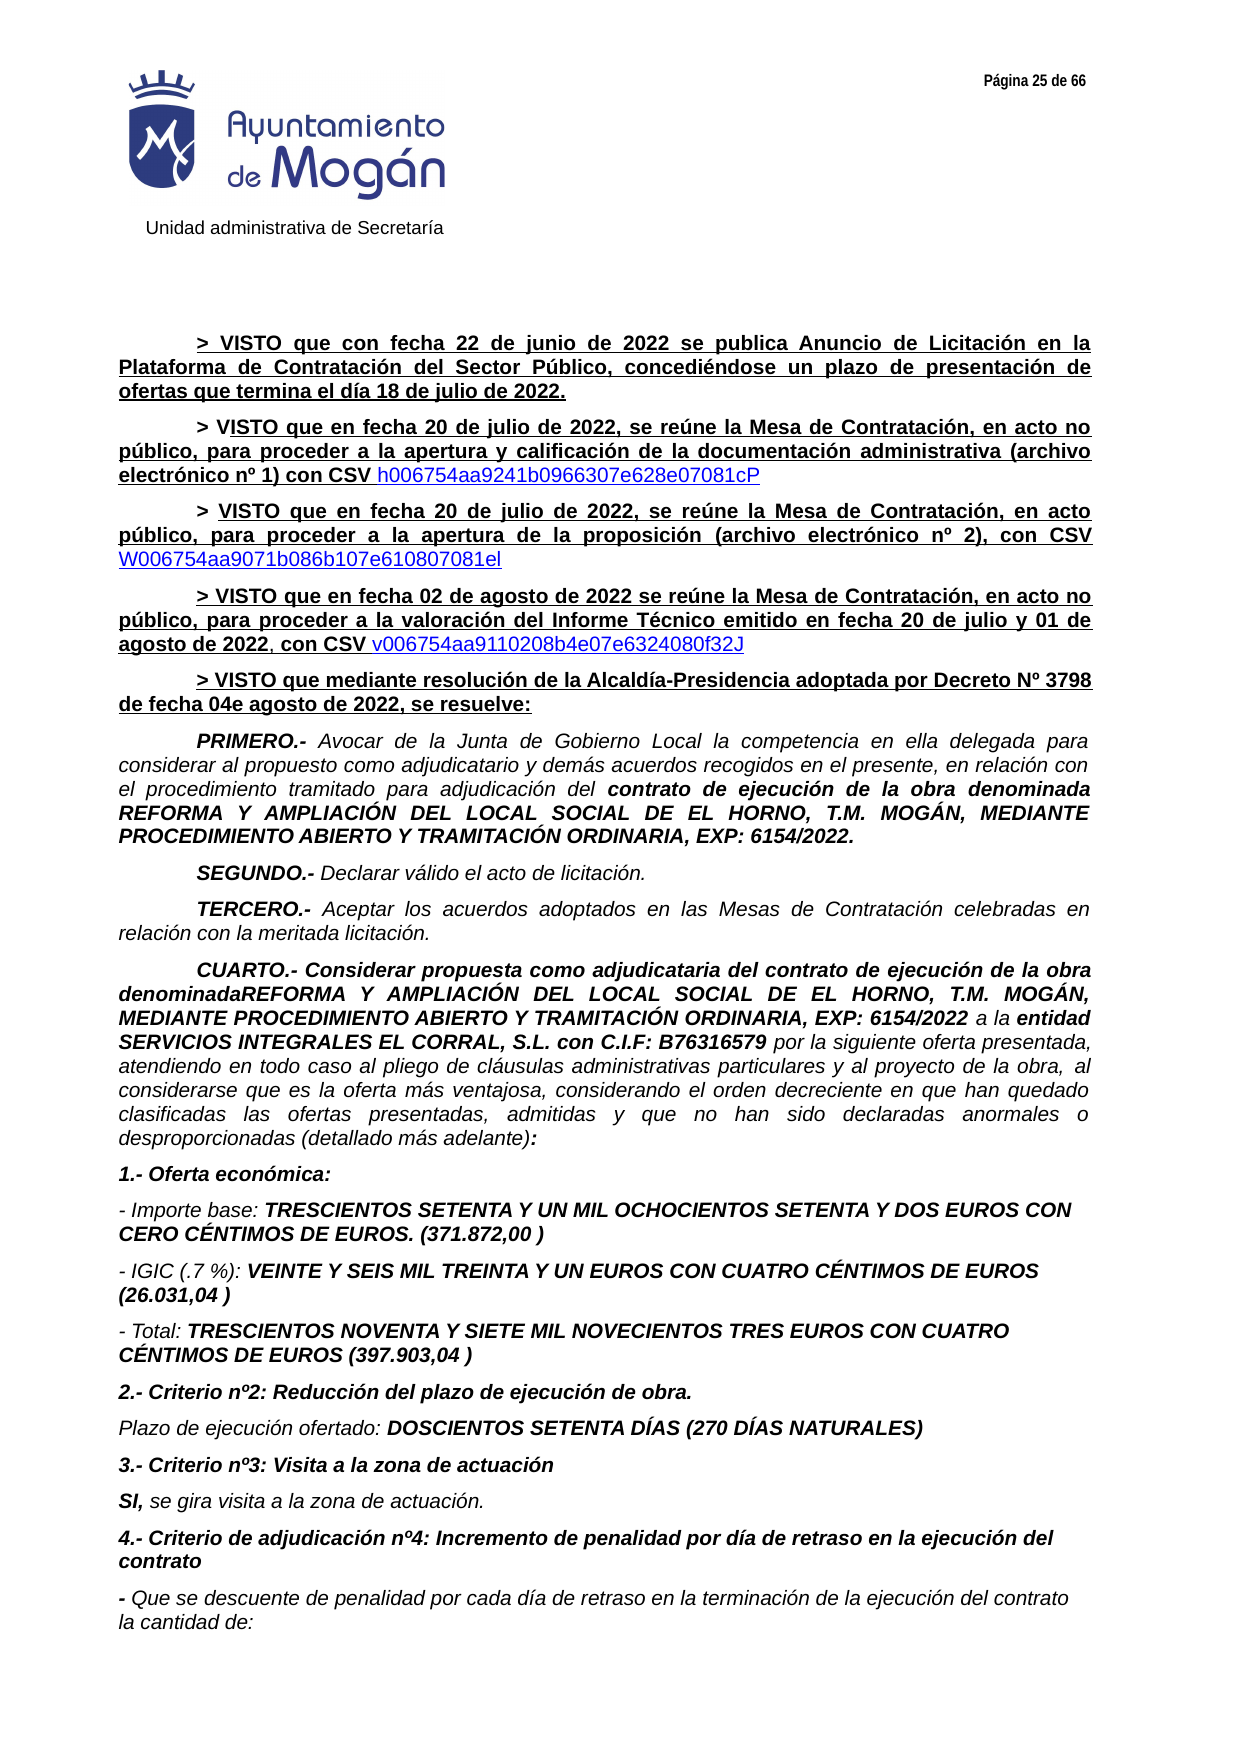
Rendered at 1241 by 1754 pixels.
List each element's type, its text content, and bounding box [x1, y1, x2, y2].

text 2.- Criterio nº2: Reducción del plazo de ejecución de obra. [118, 1379, 1092, 1403]
text 3.- Criterio nº3: Visita a la zona de actuación [118, 1452, 1092, 1476]
text SI, se gira visita a la zona de actuación. [118, 1489, 1092, 1513]
text SEGUNDO.- Declarar válido el acto de licitación. [118, 861, 1092, 885]
text > VISTO que en fecha 02 de agosto de 2022 se reúne la Mesa de Contratación, en acto no público, para proceder a la valoración del Informe Técnico emitido en fecha 20 de julio y 01 de [118, 584, 1092, 629]
text - IGIC (.7 %): VEINTE Y SEIS MIL TREINTA Y UN EUROS CON CUATRO CÉNTIMOS DE EUROS (26.031,04 ) [118, 1259, 1092, 1307]
text agosto de 2022, con CSV v006754aa9110208b4e07e6324080f32J [118, 630, 1092, 656]
text TERCERO.- Aceptar los acuerdos adoptados en las Mesas de Contratación celebradas en relación con la meritada licitación. [118, 897, 1092, 945]
text > VISTO que en fecha 20 de julio de 2022, se reúne la Mesa de Contratación, en acto público, para proceder a la apertura de la proposición (archivo electrónico nº 2), con CSV [118, 499, 1092, 544]
text 4.- Criterio de adjudicación nº4: Incremento de penalidad por día de retraso en la ejecución del contrato [118, 1525, 1092, 1573]
text PRIMERO.- Avocar de la Junta de Gobierno Local la competencia en ella delegada para considerar al propuesto como adjudicatario y demás acuerdos recogidos en el presente, en relación con el procedimiento tramitado para adjudicación del contrato de ejecución de la obra denominada REFORMA Y AMPLIACIÓN DEL LOCAL SOCIAL DE EL HORNO, T.M. MOGÁN, MEDIANTE PROCEDIMIENTO ABIERTO Y TRAMITACIÓN ORDINARIA, EXP: 6154/2022. [118, 728, 1092, 848]
text - Total: TRESCIENTOS NOVENTA Y SIETE MIL NOVECIENTOS TRES EUROS CON CUATRO CÉNTIMOS DE EUROS (397.903,04 ) [118, 1319, 1092, 1367]
text electrónico nº 1) con CSV h006754aa9241b0966307e628e07081cP [118, 461, 1092, 487]
text ofertas que termina el día 18 de julio de 2022. [118, 377, 1092, 402]
text > VISTO que mediante resolución de la Alcaldía-Presidencia adoptada por Decreto Nº 3798 de fecha 04e agosto de 2022, se resuelve: [118, 668, 1092, 716]
text > VISTO que con fecha 22 de junio de 2022 se publica Anuncio de Licitación en la Plataforma de Contratación del Sector Público, concediéndose un plazo de presentación de [118, 331, 1092, 376]
text CUARTO.- Considerar propuesta como adjudicataria del contrato de ejecución de la obra denominadaREFORMA Y AMPLIACIÓN DEL LOCAL SOCIAL DE EL HORNO, T.M. MOGÁN, MEDIANTE PROCEDIMIENTO ABIERTO Y TRAMITACIÓN ORDINARIA, EXP: 6154/2022 a la entidad SERVICIOS INTEGRALES EL CORRAL, S.L. con C.I.F: B76316579 por la siguiente oferta presentada, atendiendo en todo caso al pliego de cláusulas administrativas particulares y al proyecto de la obra, al considerarse que es la oferta más ventajosa, considerando el orden decreciente en que han quedado clasificadas las ofertas presentadas, admitidas y que no han sido declaradas anormales o desproporcionadas (detallado más adelante): [118, 958, 1092, 1149]
text - Que se descuente de penalidad por cada día de retraso en la terminación de la ejecución del contrato la cantidad de: [118, 1586, 1092, 1634]
text Plazo de ejecución ofertado: DOSCIENTOS SETENTA DÍAS (270 DÍAS NATURALES) [118, 1416, 1092, 1440]
picture [128, 70, 445, 206]
text - Importe base: TRESCIENTOS SETENTA Y UN MIL OCHOCIENTOS SETENTA Y DOS EUROS CON CERO CÉNTIMOS DE EUROS. (371.872,00 ) [118, 1198, 1092, 1246]
text > VISTO que en fecha 20 de julio de 2022, se reúne la Mesa de Contratación, en acto no público, para proceder a la apertura y calificación de la documentación administrativa (archivo [118, 415, 1092, 460]
text W006754aa9071b086b107e610807081el [118, 545, 1092, 571]
text 1.- Oferta económica: [118, 1162, 1092, 1186]
